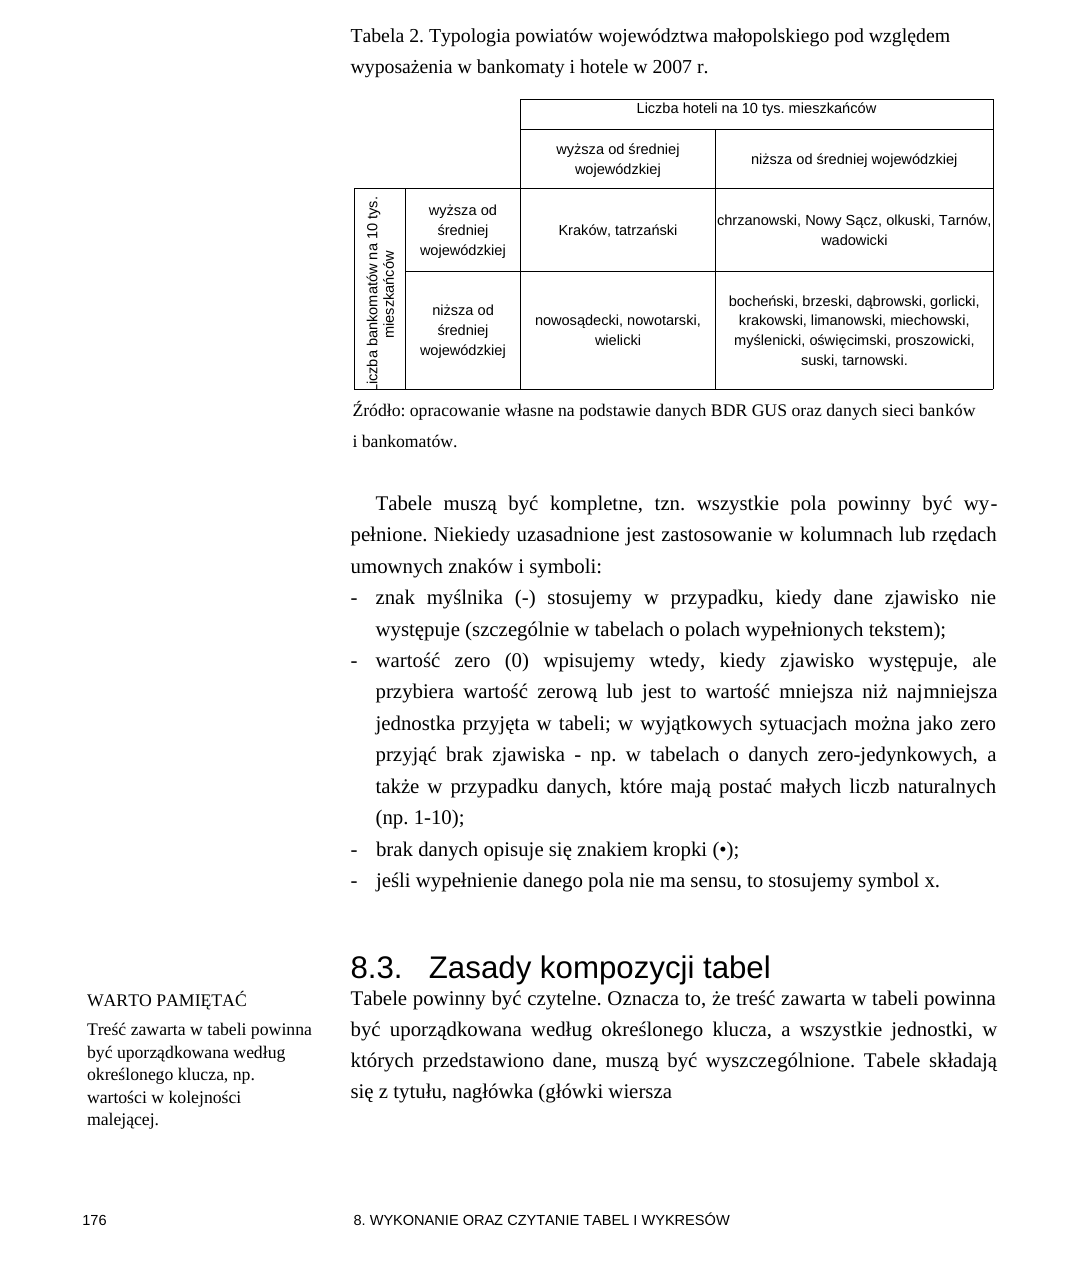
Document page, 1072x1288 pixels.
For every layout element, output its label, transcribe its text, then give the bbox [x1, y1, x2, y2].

table_cell Kraków, tatrzański [521, 189, 715, 271]
list znak myślnika (-) stosujemy w przypadku, kiedy dane zjawisko nie występuje (szczególnie w tabelach o polach wypełnionych tekstem); [350, 585, 997, 641]
table_cell niższa od średniej wojewódzkiej [716, 130, 993, 188]
text Treść zawarta w tabeli powinna być uporządkowana według określonego klucza, np. wartości w kolejności malejącej. [87, 1019, 313, 1129]
text WARTO PAMIĘTAĆ [87, 990, 313, 1011]
subtitle 8.3. Zasady kompozycji tabel [350, 949, 997, 986]
text Źródło: opracowanie własne na podstawie danych BDR GUS oraz danych sieci ban­ków i bankomatów. [352, 400, 982, 451]
list wartość zero (0) wpisujemy wtedy, kiedy zjawisko występuje, ale przybiera wartość zerową lub jest to wartość mniejsza niż naj­mniejsza jednostka przyjęta w tabeli; w wyjątkowych sytuacjach można jako zero przyjąć brak zjawiska - np. w tabelach o danych zero-jedynkowych, a także w przypadku danych, które mają postać małych liczb naturalnych (np. 1-10); [350, 648, 997, 829]
table_header [354, 99, 520, 188]
table_cell chrzanowski, Nowy Sącz, olkuski, Tarnów, wadowicki [716, 189, 993, 271]
list brak danych opisuje się znakiem kropki (•); [350, 837, 997, 861]
table_cell wyższa od średniej wojewódzkiej [406, 189, 520, 271]
list jeśli wypełnienie danego pola nie ma sensu, to stosujemy symbol x. [350, 868, 997, 892]
text 176 [77, 1212, 106, 1228]
table_cell wyższa od średniej wojewódzkiej [521, 130, 715, 188]
text Tabele muszą być kompletne, tzn. wszystkie pola powinny być wy­pełnione. Niekiedy uzasadnione jest zastosowanie w kolumnach lub rzędach umownych znaków i symboli: [350, 491, 997, 578]
text 8. WYKONANIE ORAZ CZYTANIE TABEL I WYKRESÓW [353, 1211, 756, 1228]
table_cell Liczba bankomatów na 10 tys. mieszkańców [355, 189, 405, 389]
table_header Liczba hoteli na 10 tys. mieszkańców [521, 100, 993, 129]
table_cell nowosądecki, nowotarski, wielicki [521, 272, 715, 389]
table_cell niższa od średniej wojewódzkiej [406, 272, 520, 389]
table_cell bocheński, brzeski, dąbrowski, gorlicki, krakowski, limanowski, miechowski, myślenicki, oświęcimski, proszowicki, suski, tarnowski. [716, 272, 993, 389]
text Tabela 2. Typologia powiatów województwa małopolskiego pod względem wyposażenia w bankomaty i hotele w 2007 r. [350, 24, 975, 78]
text Tabele powinny być czytelne. Oznacza to, że treść zawarta w tabeli powinna być uporządkowana według określonego klucza, a wszyst­kie jednostki, w których przedstawiono dane, muszą być wyszcze­gólnione. Tabele składają się z tytułu, nagłówka (główki wiersza [350, 986, 997, 1103]
